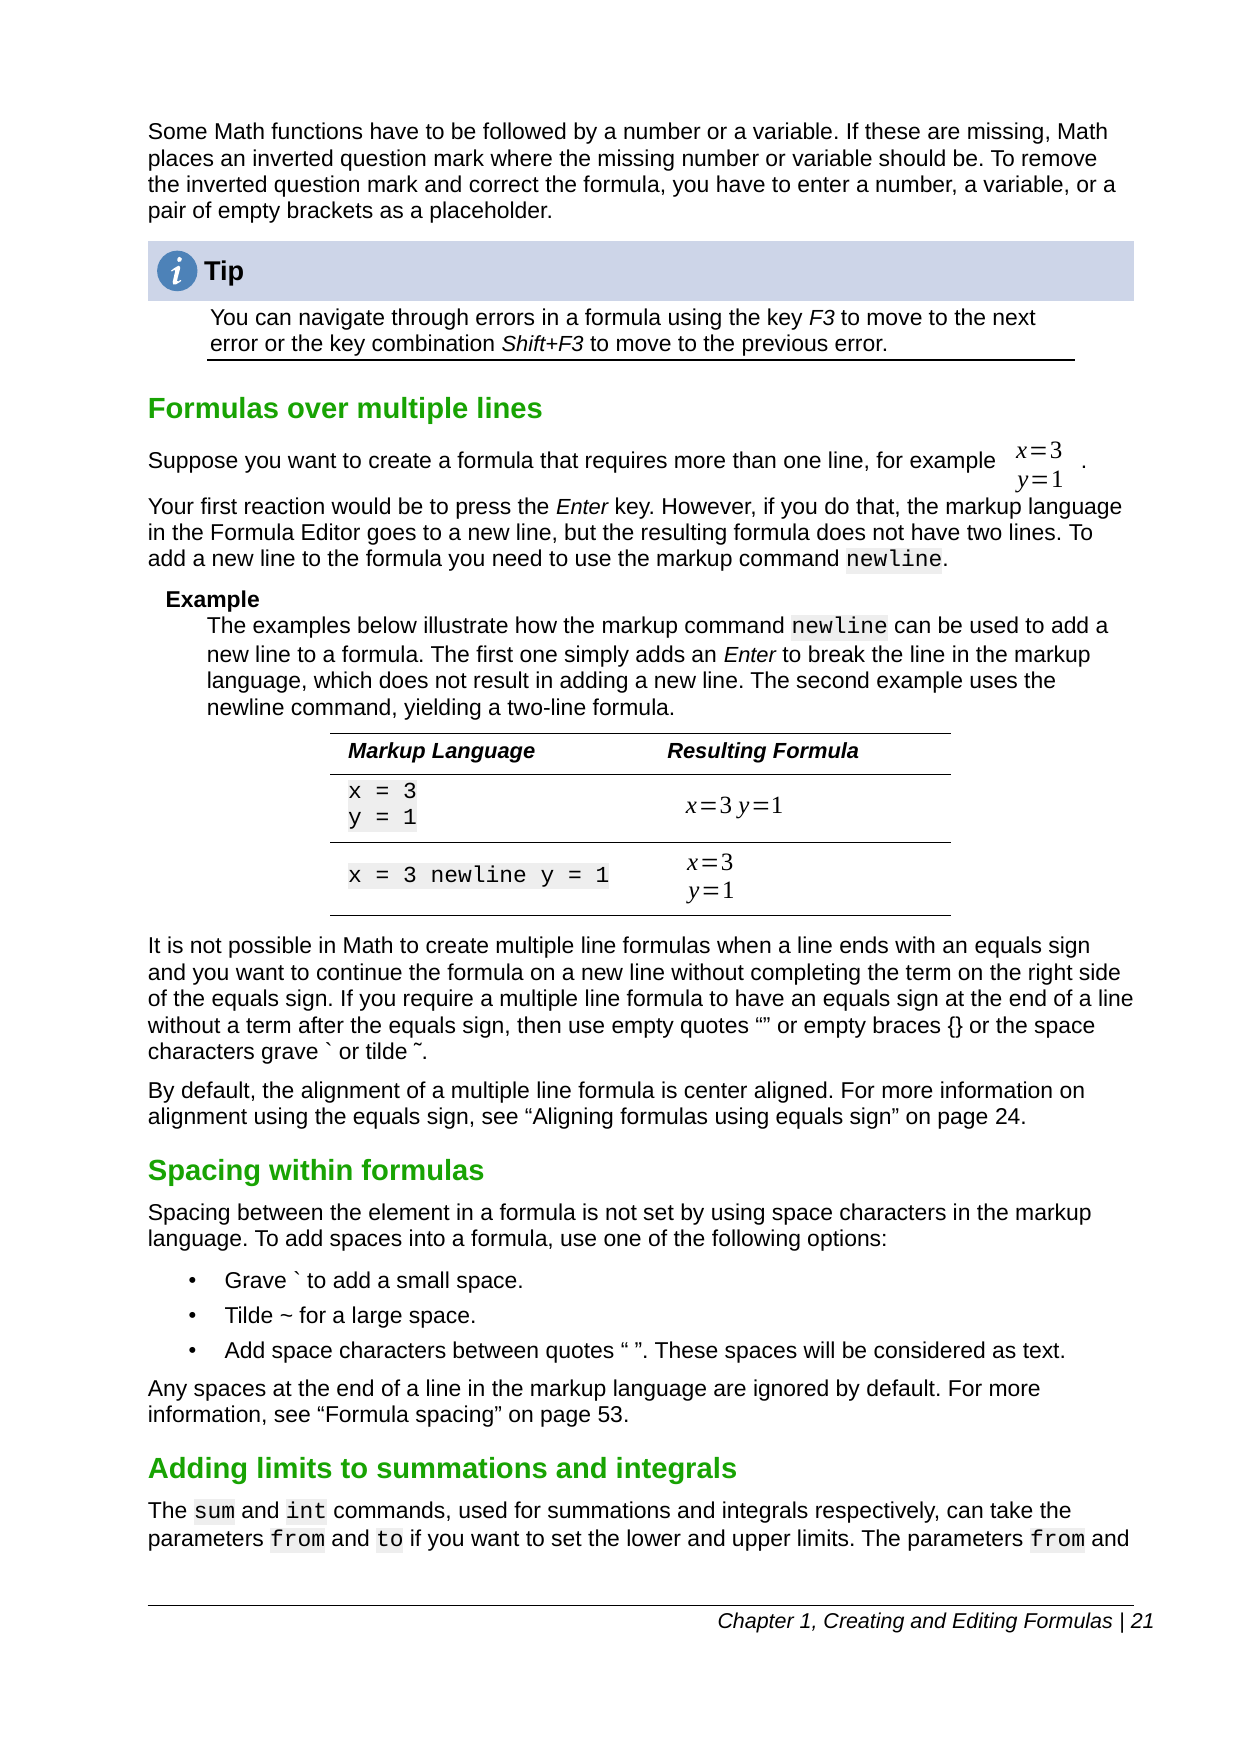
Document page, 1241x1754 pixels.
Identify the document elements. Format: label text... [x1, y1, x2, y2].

subtitle Spacing within formulas [148, 1153, 1134, 1187]
subtitle Formulas over multiple lines [148, 391, 1134, 424]
text The examples below illustrate how the markup command newline can be used to add a new line to a formula. The first one simply adds an Enter to break the line in the markup language, which does not result in adding a new line. The second example uses the newline command, yielding a two-line formula. [207, 612, 1134, 720]
list Add space characters between quotes “ ”. These spaces will be considered as text. [185, 1334, 1134, 1366]
subtitle Tip [148, 241, 1134, 301]
text Example [165, 586, 1134, 612]
text Any spaces at the end of a line in the markup language are ignored by default. For more information, see “Formula spacing” on page 53. [148, 1375, 1134, 1428]
list Tilde ~ for a large space. [185, 1299, 1134, 1328]
text You can navigate through errors in a formula using the key F3 to move to the next error or the key combination Shift+F3 to move to the previous error. [207, 301, 1075, 359]
table_cell [650, 775, 951, 842]
table_header Markup Language [330, 734, 649, 774]
text By default, the alignment of a multiple line formula is center aligned. For more information on alignment using the equals sign, see “Aligning formulas using equals sign” on page 24. [148, 1077, 1134, 1129]
table_cell x = 3 y = 1 [330, 775, 649, 842]
subtitle Adding limits to summations and integrals [148, 1451, 1134, 1485]
text The sum and int commands, used for summations and integrals respectively, can take the parameters from and to if you want to set the lower and upper limits. The parameters from and [148, 1497, 1134, 1553]
list Grave ` to add a small space. [185, 1264, 1134, 1293]
text Spacing between the element in a formula is not set by using space characters in the markup language. To add spaces into a formula, use one of the following options: [148, 1198, 1134, 1251]
table_header Resulting Formula [650, 734, 951, 774]
table_cell [650, 843, 951, 915]
text Suppose you want to create a formula that requires more than one line, for example. Your first reaction would be to press the Enter key. However, if you do that, the markup language in the Formula Editor goes to a new line, but the resulting formula does not have two lines. To add a new line to the formula you need to use the markup command newline. [148, 436, 1134, 574]
text It is not possible in Math to create multiple line formulas when a line ends with an equals sign and you want to continue the formula on a new line without completing the term on the right side of the equals sign. If you require a multiple line formula to have an equals sign at the end of a line without a term after the equals sign, then use empty quotes “” or empty braces {} or the space characters grave ` or tilde ˜. [148, 932, 1134, 1064]
text Some Math functions have to be followed by a number or a variable. If these are missing, Math places an inverted question mark where the missing number or variable should be. To remove the inverted question mark and correct the formula, you have to enter a number, a variable, or a pair of empty brackets as a placeholder. [148, 118, 1134, 223]
table_cell x = 3 newline y = 1 [330, 843, 649, 915]
